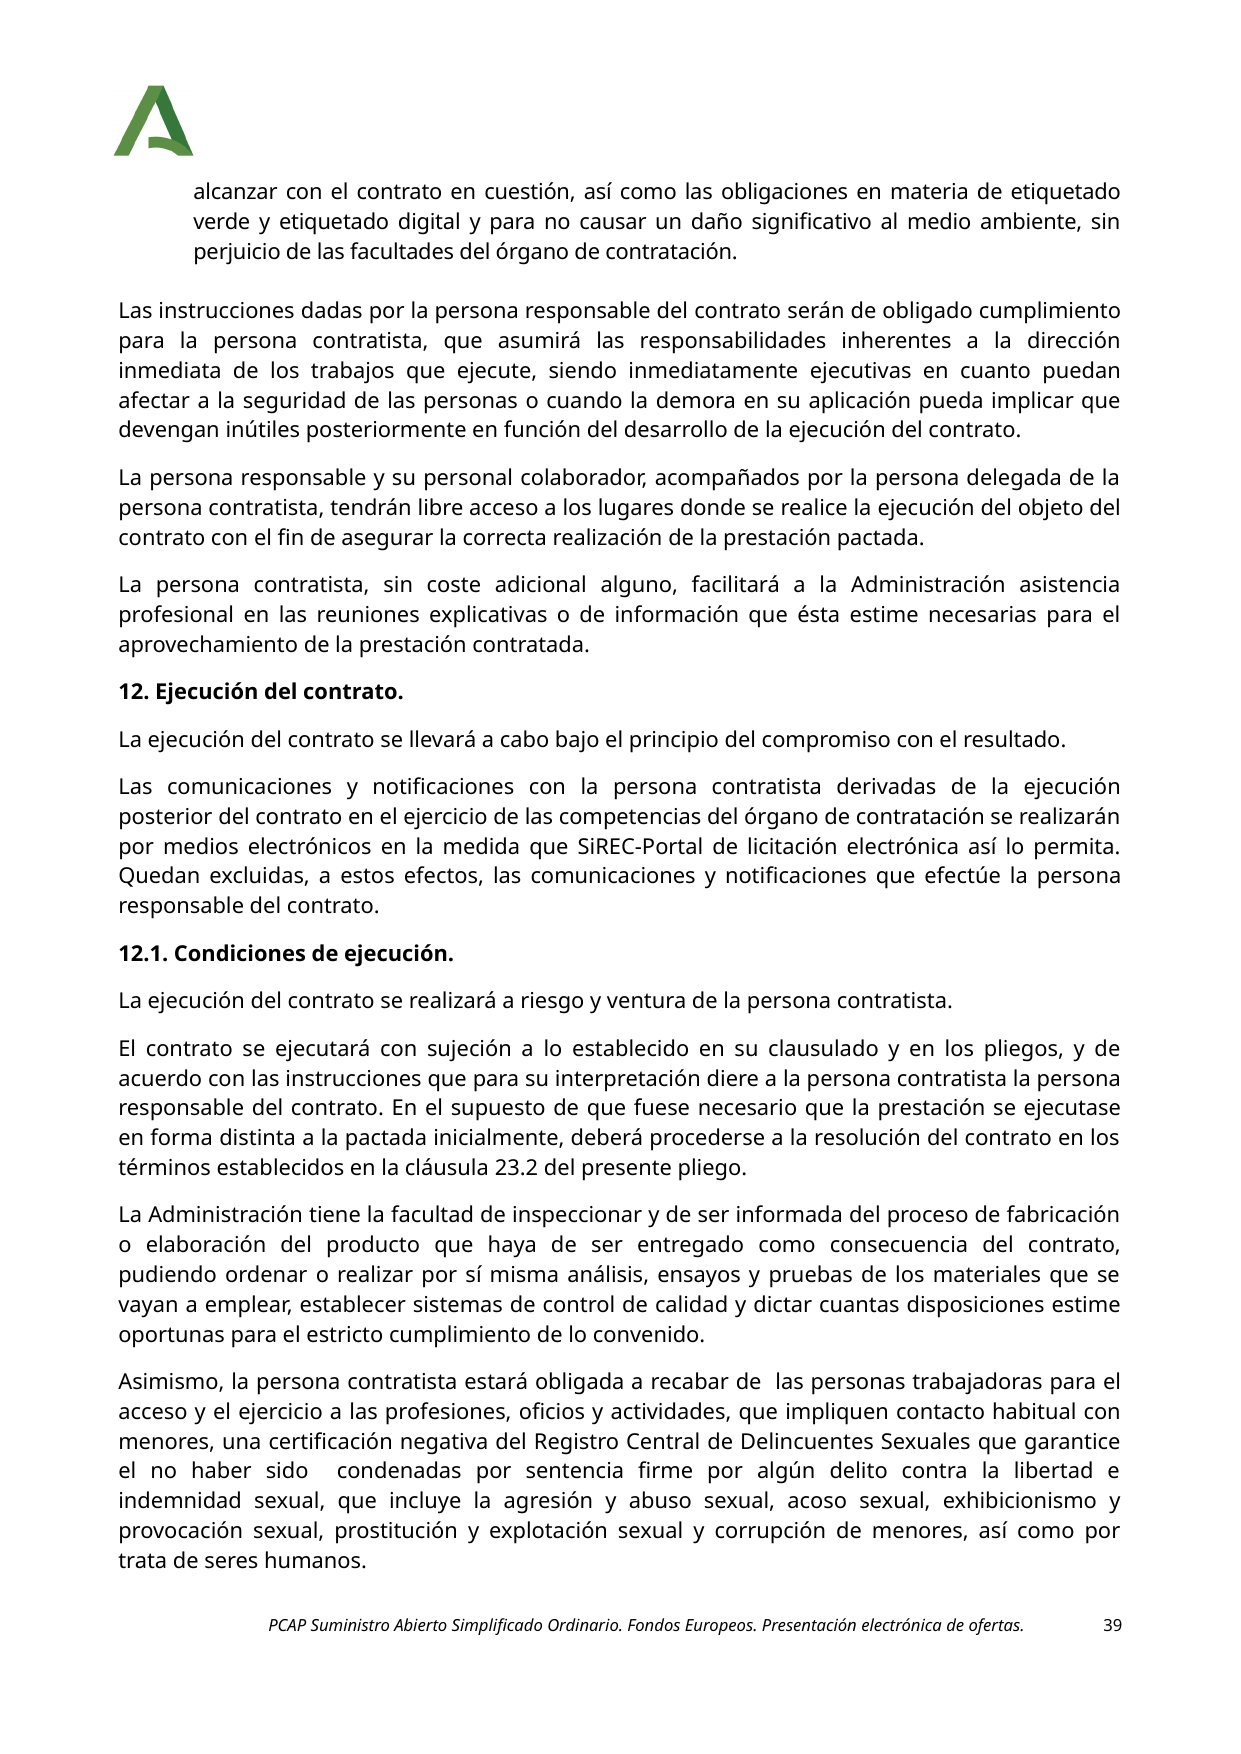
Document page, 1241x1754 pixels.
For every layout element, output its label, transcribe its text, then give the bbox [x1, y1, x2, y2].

text Asimismo, la persona contratista estará obligada a recabar de las personas trabajadoras para el acceso y el ejercicio a las profesiones, oficios y actividades, que impliquen contacto habitual con menores, una certificación negativa del Registro Central de Delincuentes Sexuales que garantice el no haber sido condenadas por sentencia firme por algún delito contra la libertad e indemnidad sexual, que incluye la agresión y abuso sexual, acoso sexual, exhibicionismo y provocación sexual, prostitución y explotación sexual y corrupción de menores, así como por trata de seres humanos. [118, 1366, 1122, 1574]
text La persona responsable y su personal colaborador, acompañados por la persona delegada de la persona contratista, tendrán libre acceso a los lugares donde se realice la ejecución del objeto del contrato con el fin de asegurar la correcta realización de la prestación pactada. [118, 462, 1122, 551]
text La ejecución del contrato se realizará a riesgo y ventura de la persona contratista. [118, 985, 1122, 1015]
text La Administración tiene la facultad de inspeccionar y de ser informada del proceso de fabricación o elaboración del producto que haya de ser entregado como consecuencia del contrato, pudiendo ordenar o realizar por sí misma análisis, ensayos y pruebas de los materiales que se vayan a emplear, establecer sistemas de control de calidad y dictar cuantas disposiciones estime oportunas para el estricto cumplimiento de lo convenido. [118, 1199, 1122, 1348]
text La persona contratista, sin coste adicional alguno, facilitará a la Administración asistencia profesional en las reuniones explicativas o de información que ésta estime necesarias para el aprovechamiento de la prestación contratada. [118, 569, 1122, 658]
text Las comunicaciones y notificaciones con la persona contratista derivadas de la ejecución posterior del contrato en el ejercicio de las competencias del órgano de contratación se realizarán por medios electrónicos en la medida que SiREC-Portal de licitación electrónica así lo permita. Quedan excluidas, a estos efectos, las comunicaciones y notificaciones que efectúe la persona responsable del contrato. [118, 771, 1122, 920]
text El contrato se ejecutará con sujeción a lo establecido en su clausulado y en los pliegos, y de acuerdo con las instrucciones que para su interpretación diere a la persona contratista la persona responsable del contrato. En el supuesto de que fuese necesario que la prestación se ejecutase en forma distinta a la pactada inicialmente, deberá procederse a la resolución del contrato en los términos establecidos en la cláusula 23.2 del presente pliego. [118, 1033, 1122, 1182]
subtitle 12.1. Condiciones de ejecución. [118, 938, 1122, 967]
picture [109, 81, 198, 160]
list alcanzar con el contrato en cuestión, así como las obligaciones en materia de etiquetado verde y etiquetado digital y para no causar un daño significativo al medio ambiente, sin perjuicio de las facultades del órgano de contratación. [156, 176, 1122, 266]
text Las instrucciones dadas por la persona responsable del contrato serán de obligado cumplimiento para la persona contratista, que asumirá las responsabilidades inherentes a la dirección inmediata de los trabajos que ejecute, siendo inmediatamente ejecutivas en cuanto puedan afectar a la seguridad de las personas o cuando la demora en su aplicación pueda implicar que devengan inútiles posteriormente en función del desarrollo de la ejecución del contrato. [118, 295, 1122, 444]
subtitle 12. Ejecución del contrato. [118, 676, 1122, 706]
text La ejecución del contrato se llevará a cabo bajo el principio del compromiso con el resultado. [118, 723, 1122, 753]
